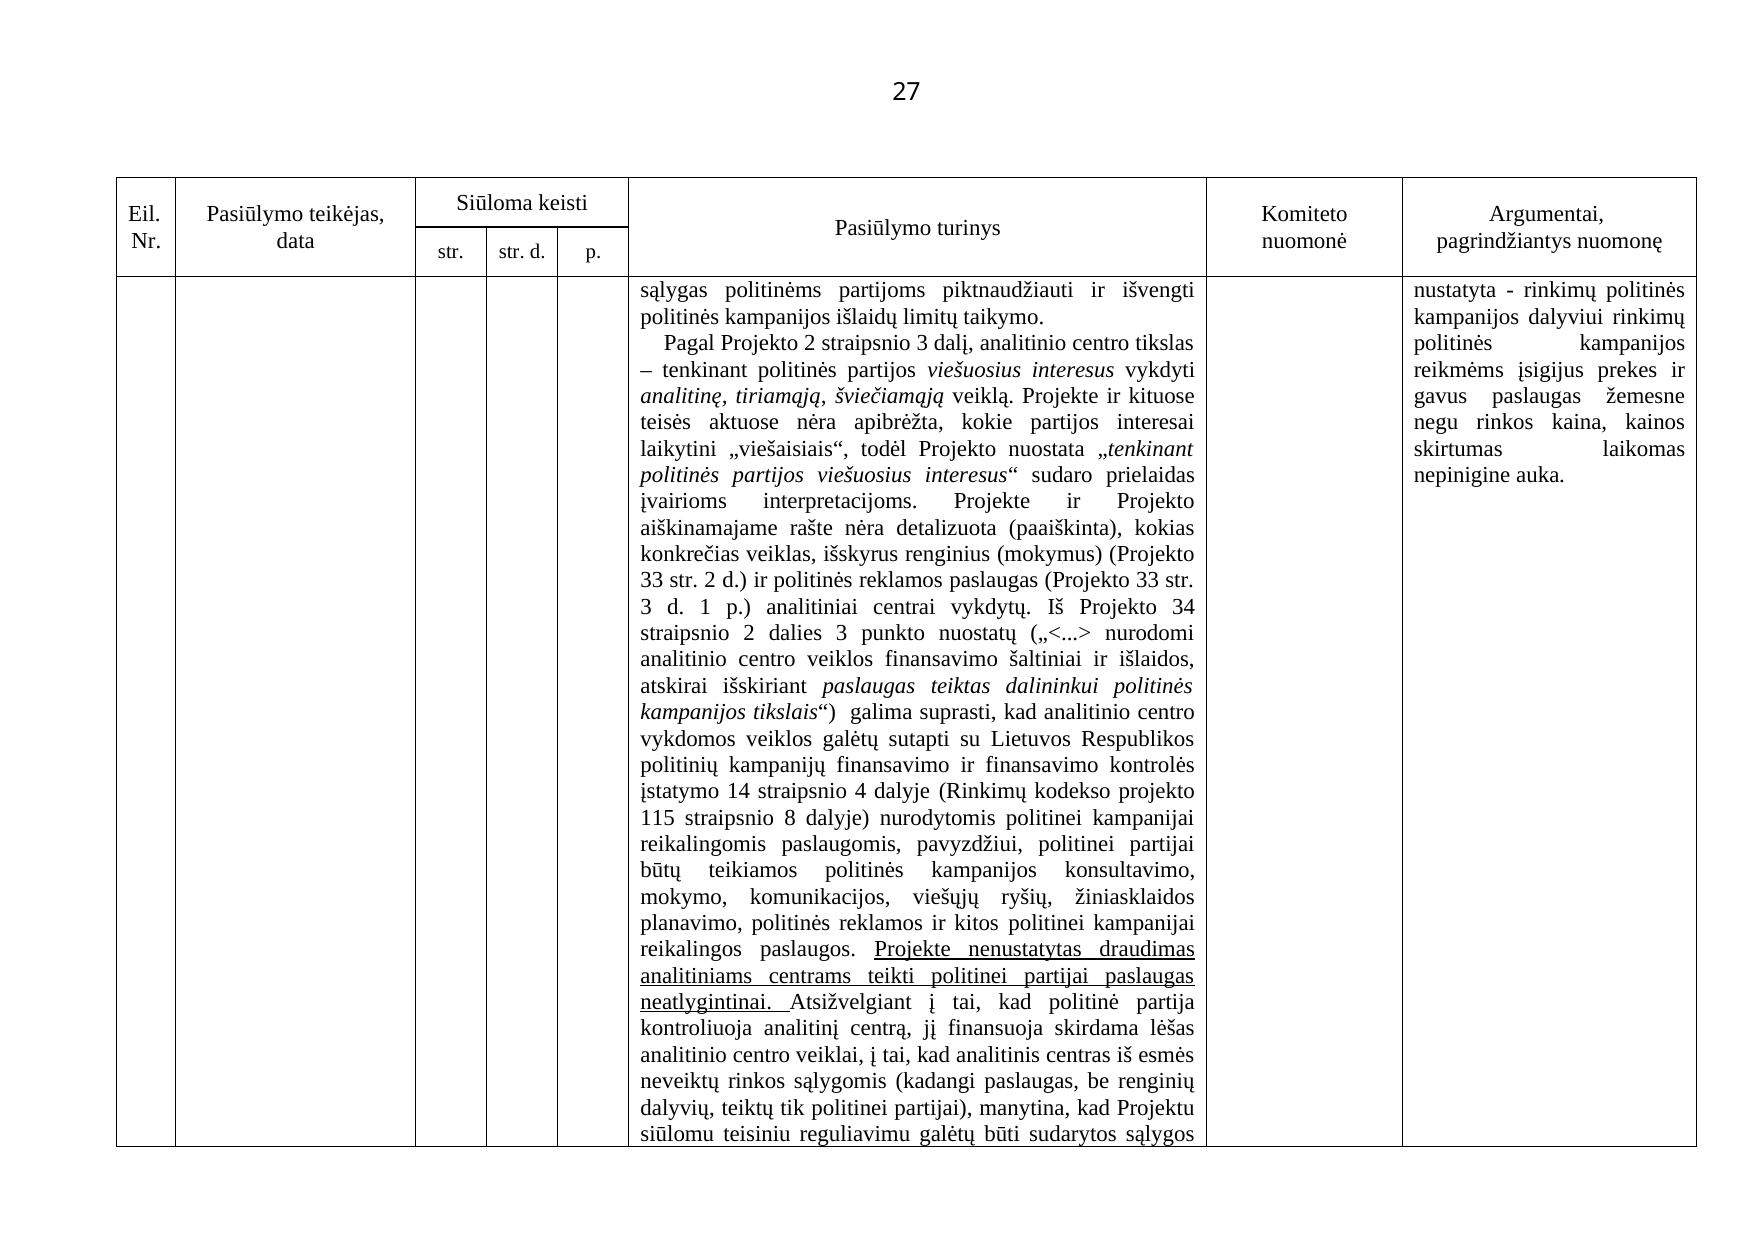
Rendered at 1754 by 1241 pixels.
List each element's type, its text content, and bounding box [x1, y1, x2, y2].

table_cell nustatyta - rinkimų politinės kampanijos dalyviui rinkimų politinės kampanijos reikmėms įsigijus prekes ir gavus paslaugas žemesne negu rinkos kaina, kainos skirtumas laikomas nepinigine auka. [1403, 277, 1696, 1146]
table_cell [1207, 277, 1402, 1146]
table_header Pasiūlymo teikėjas, data [176, 178, 415, 276]
table_header Pasiūlymo turinys [629, 178, 1206, 276]
table_header Komiteto nuomonė [1207, 178, 1402, 276]
table_header Eil. Nr. [117, 178, 175, 276]
table_cell str. [416, 228, 486, 276]
table_cell [558, 277, 628, 1146]
table_cell p. [558, 228, 628, 276]
table_cell [416, 277, 486, 1146]
table_cell sąlygas politinėms partijoms piktnaudžiauti ir išvengti politinės kampanijos išlaidų limitų taikymo. Pagal Projekto 2 straipsnio 3 dalį, analitinio centro tikslas – tenkinant politinės partijos viešuosius interesus vykdyti analitinę, tiriamąją, šviečiamąją veiklą. Projekte ir kituose teisės aktuose nėra apibrėžta, kokie partijos interesai laikytini „viešaisiais“, todėl Projekto nuostata „tenkinant politinės partijos viešuosius interesus“ sudaro prielaidas įvairioms interpretacijoms. Projekte ir Projekto aiškinamajame rašte nėra detalizuota (paaiškinta), kokias konkrečias veiklas, išskyrus renginius (mokymus) (Projekto 33 str. 2 d.) ir politinės reklamos paslaugas (Projekto 33 str. 3 d. 1 p.) analitiniai centrai vykdytų. Iš Projekto 34 straipsnio 2 dalies 3 punkto nuostatų („<...> nurodomi analitinio centro veiklos finansavimo šaltiniai ir išlaidos, atskirai išskiriant paslaugas teiktas dalininkui politinės kampanijos tikslais“) galima suprasti, kad analitinio centro vykdomos veiklos galėtų sutapti su Lietuvos Respublikos politinių kampanijų finansavimo ir finansavimo kontrolės įstatymo 14 straipsnio 4 dalyje (Rinkimų kodekso projekto 115 straipsnio 8 dalyje) nurodytomis politinei kampanijai reikalingomis paslaugomis, pavyzdžiui, politinei partijai būtų teikiamos politinės kampanijos konsultavimo, mokymo, komunikacijos, viešųjų ryšių, žiniasklaidos planavimo, politinės reklamos ir kitos politinei kampanijai reikalingos paslaugos. Projekte nenustatytas draudimas analitiniams centrams teikti politinei partijai paslaugas neatlygintinai. Atsižvelgiant į tai, kad politinė partija kontroliuoja analitinį centrą, jį finansuoja skirdama lėšas analitinio centro veiklai, į tai, kad analitinis centras iš esmės neveiktų rinkos sąlygomis (kadangi paslaugas, be renginių dalyvių, teiktų tik politinei partijai), manytina, kad Projektu siūlomu teisiniu reguliavimu galėtų būti sudarytos sąlygos [629, 277, 1206, 1146]
table_header Argumentai, pagrindžiantys nuomonę [1403, 178, 1696, 276]
table_cell [117, 277, 175, 1146]
table_cell [487, 277, 557, 1146]
table_cell str. d. [487, 228, 557, 276]
table_cell [176, 277, 415, 1146]
table_header Siūloma keisti [416, 178, 628, 226]
